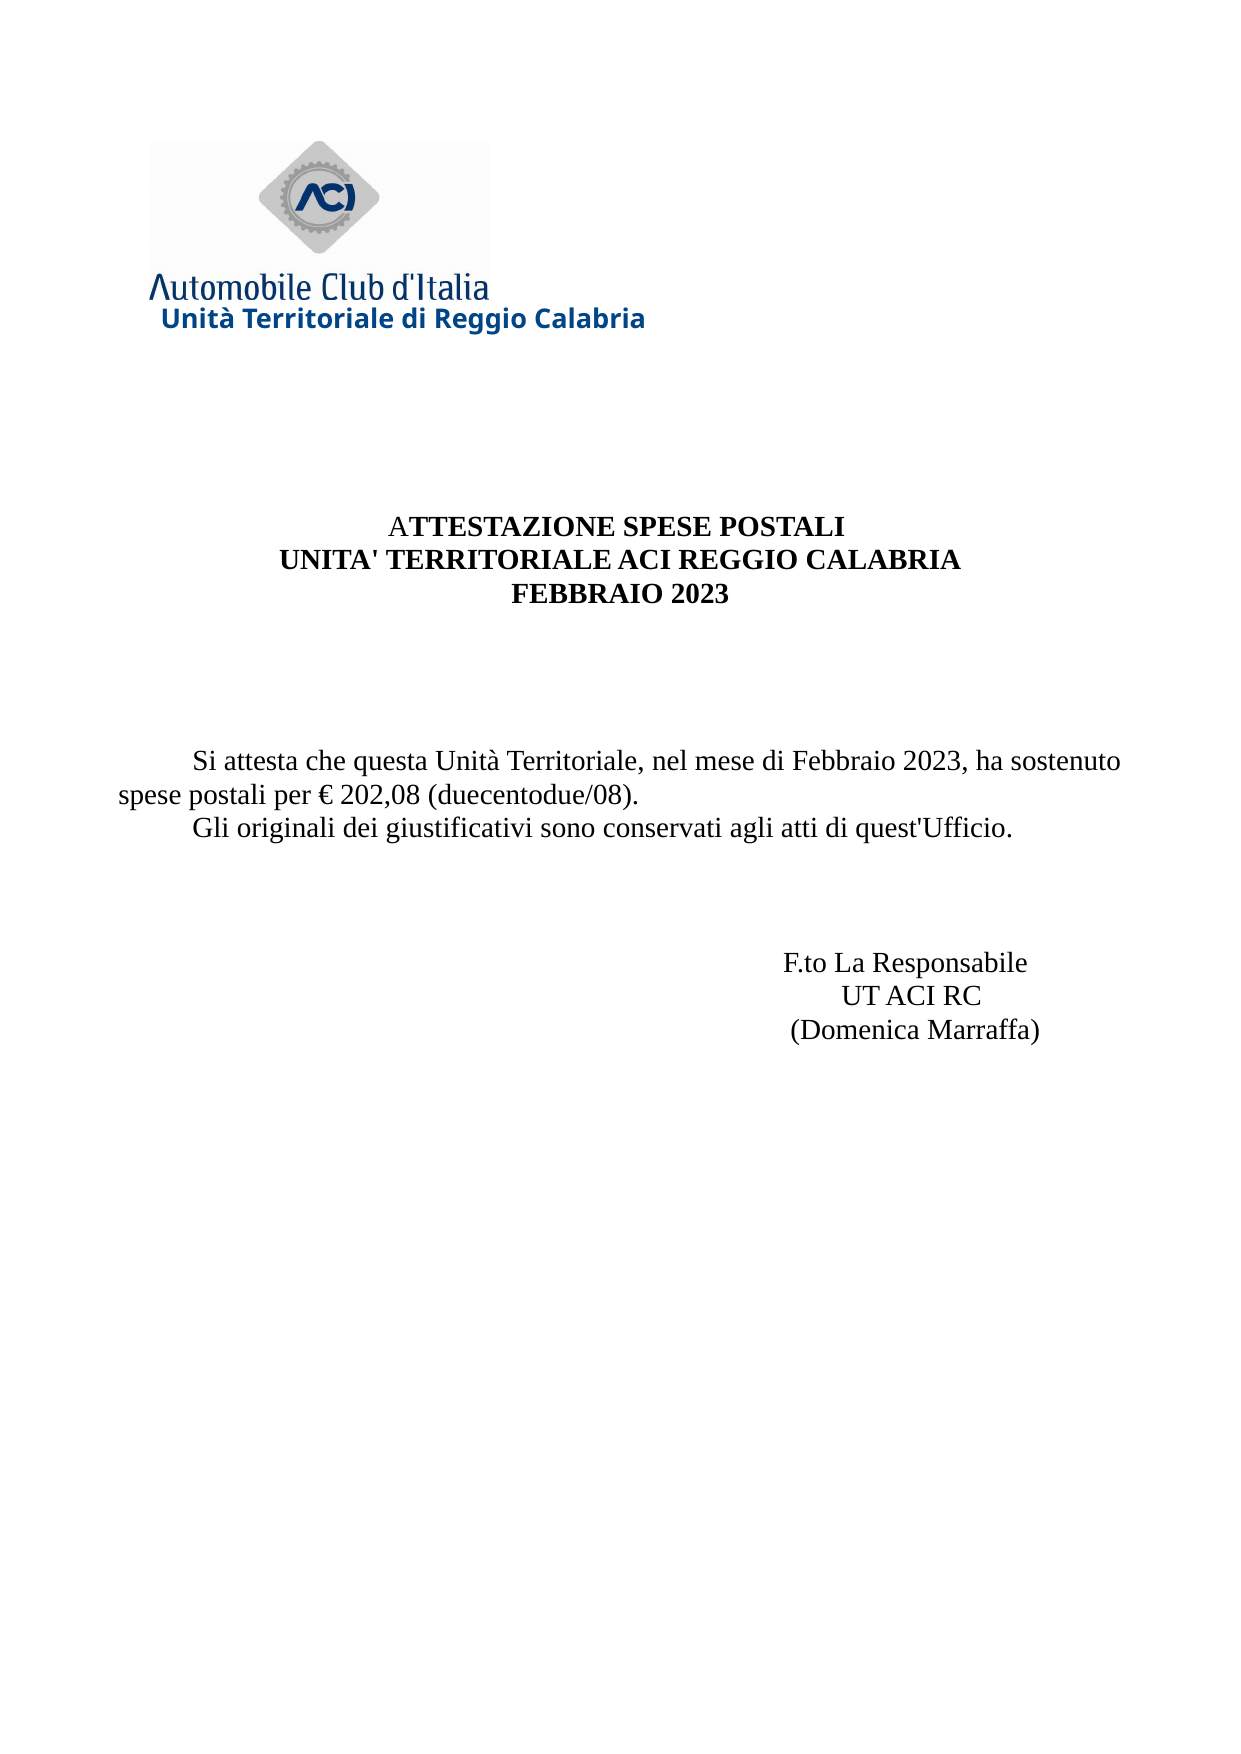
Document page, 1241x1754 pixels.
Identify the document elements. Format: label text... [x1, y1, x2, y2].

text Gli originali dei giustificativi sono conservati agli atti di quest'Ufficio. [118, 811, 1122, 844]
text (Domenica Marraffa) [118, 1012, 1122, 1045]
text Si attesta che questa Unità Territoriale, nel mese di Febbraio 2023, ha sostenuto spese postali per € 202,08 (duecentodue/08). [118, 743, 1122, 811]
picture [149, 141, 489, 300]
text UT ACI RC [118, 978, 1122, 1012]
text Unità Territoriale di Reggio Calabria [118, 118, 1122, 336]
text F.to La Responsabile [118, 945, 1122, 978]
text FEBBRAIO 2023 [118, 576, 1122, 609]
text UNITA' TERRITORIALE ACI REGGIO CALABRIA [118, 542, 1122, 576]
text ATTESTAZIONE SPESE POSTALI [118, 509, 1122, 542]
